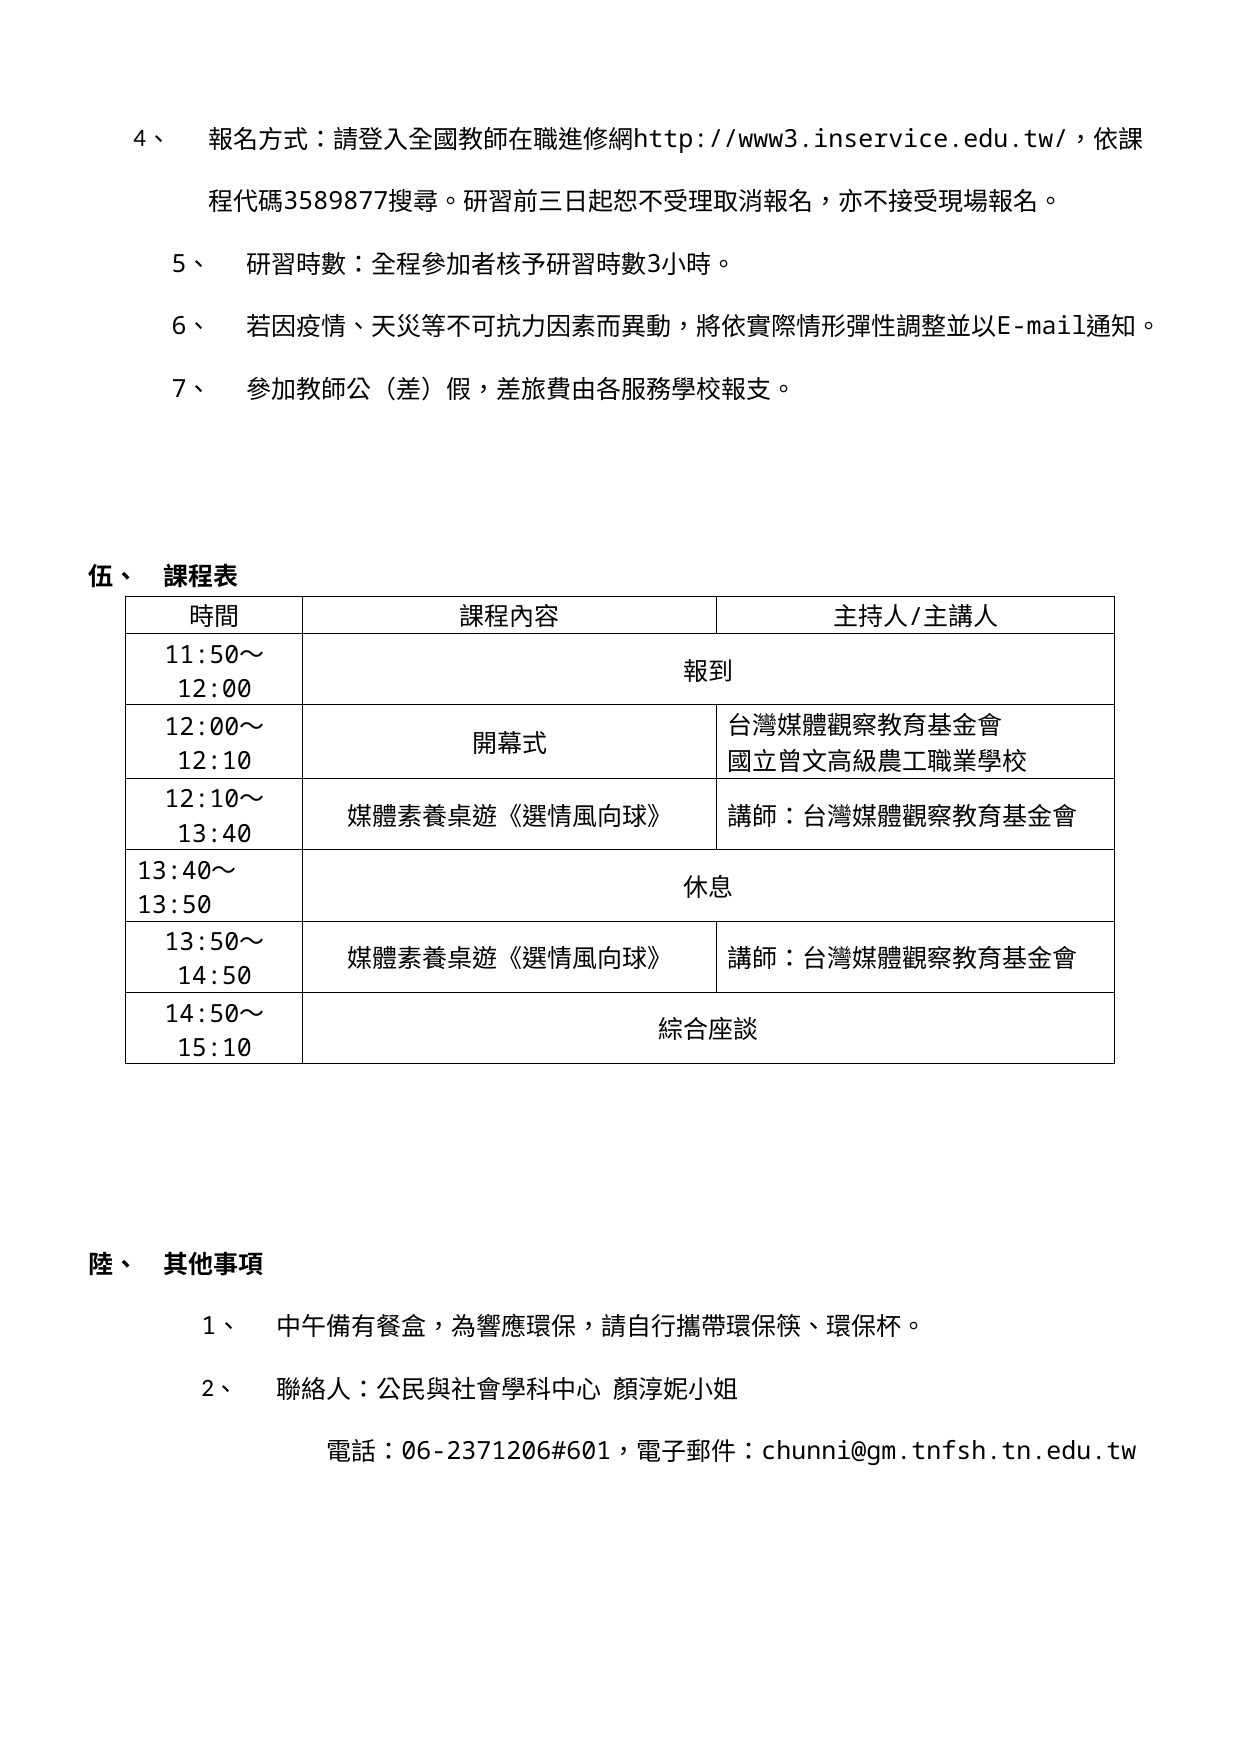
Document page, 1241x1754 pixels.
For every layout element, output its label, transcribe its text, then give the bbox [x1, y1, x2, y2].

table_cell 14:50～15:10 [126, 993, 302, 1063]
table_cell 11:50～12:00 [126, 634, 302, 704]
table_cell 媒體素養桌遊《選情風向球》 [303, 922, 716, 992]
table_header 時間 [126, 597, 302, 633]
table_cell 綜合座談 [303, 993, 1114, 1063]
table_header 主持人/主講人 [717, 597, 1114, 633]
table_cell 媒體素養桌遊《選情風向球》 [303, 779, 716, 849]
list 若因疫情、天災等不可抗力因素而異動，將依實際情形彈性調整並以E-mail通知。 [171, 283, 1152, 346]
table_cell 13:50～14:50 [126, 922, 302, 992]
table_cell 台灣媒體觀察教育基金會 國立曾文高級農工職業學校 [717, 705, 1114, 778]
list 中午備有餐盒，為響應環保，請自行攜帶環保筷、環保杯。 [201, 1283, 1152, 1346]
list 課程表 [89, 533, 1152, 596]
table_cell 休息 [303, 850, 1114, 921]
table_cell 12:00～12:10 [126, 705, 302, 778]
table_cell 12:10～13:40 [126, 779, 302, 849]
table_header 課程內容 [303, 597, 716, 633]
table_cell 講師：台灣媒體觀察教育基金會 [717, 779, 1114, 849]
list 其他事項 [89, 1221, 1152, 1283]
table_cell 報到 [303, 634, 1114, 704]
list 研習時數：全程參加者核予研習時數3小時。 [171, 221, 1152, 283]
list 參加教師公（差）假，差旅費由各服務學校報支。 [171, 346, 1152, 408]
list 報名方式：請登入全國教師在職進修網http://www3.inservice.edu.tw/，依課程代碼3589877搜尋。研習前三日起恕不受理取消報名，亦不接受現場報名。 [133, 96, 1152, 221]
list 聯絡人：公民與社會學科中心 顏淳妮小姐 電話：06-2371206#601，電子郵件：chunni@gm.tnfsh.tn.edu.tw [201, 1346, 1152, 1471]
table_cell 13:40～13:50 [126, 850, 302, 921]
table_cell 開幕式 [303, 705, 716, 778]
table_cell 講師：台灣媒體觀察教育基金會 [717, 922, 1114, 992]
